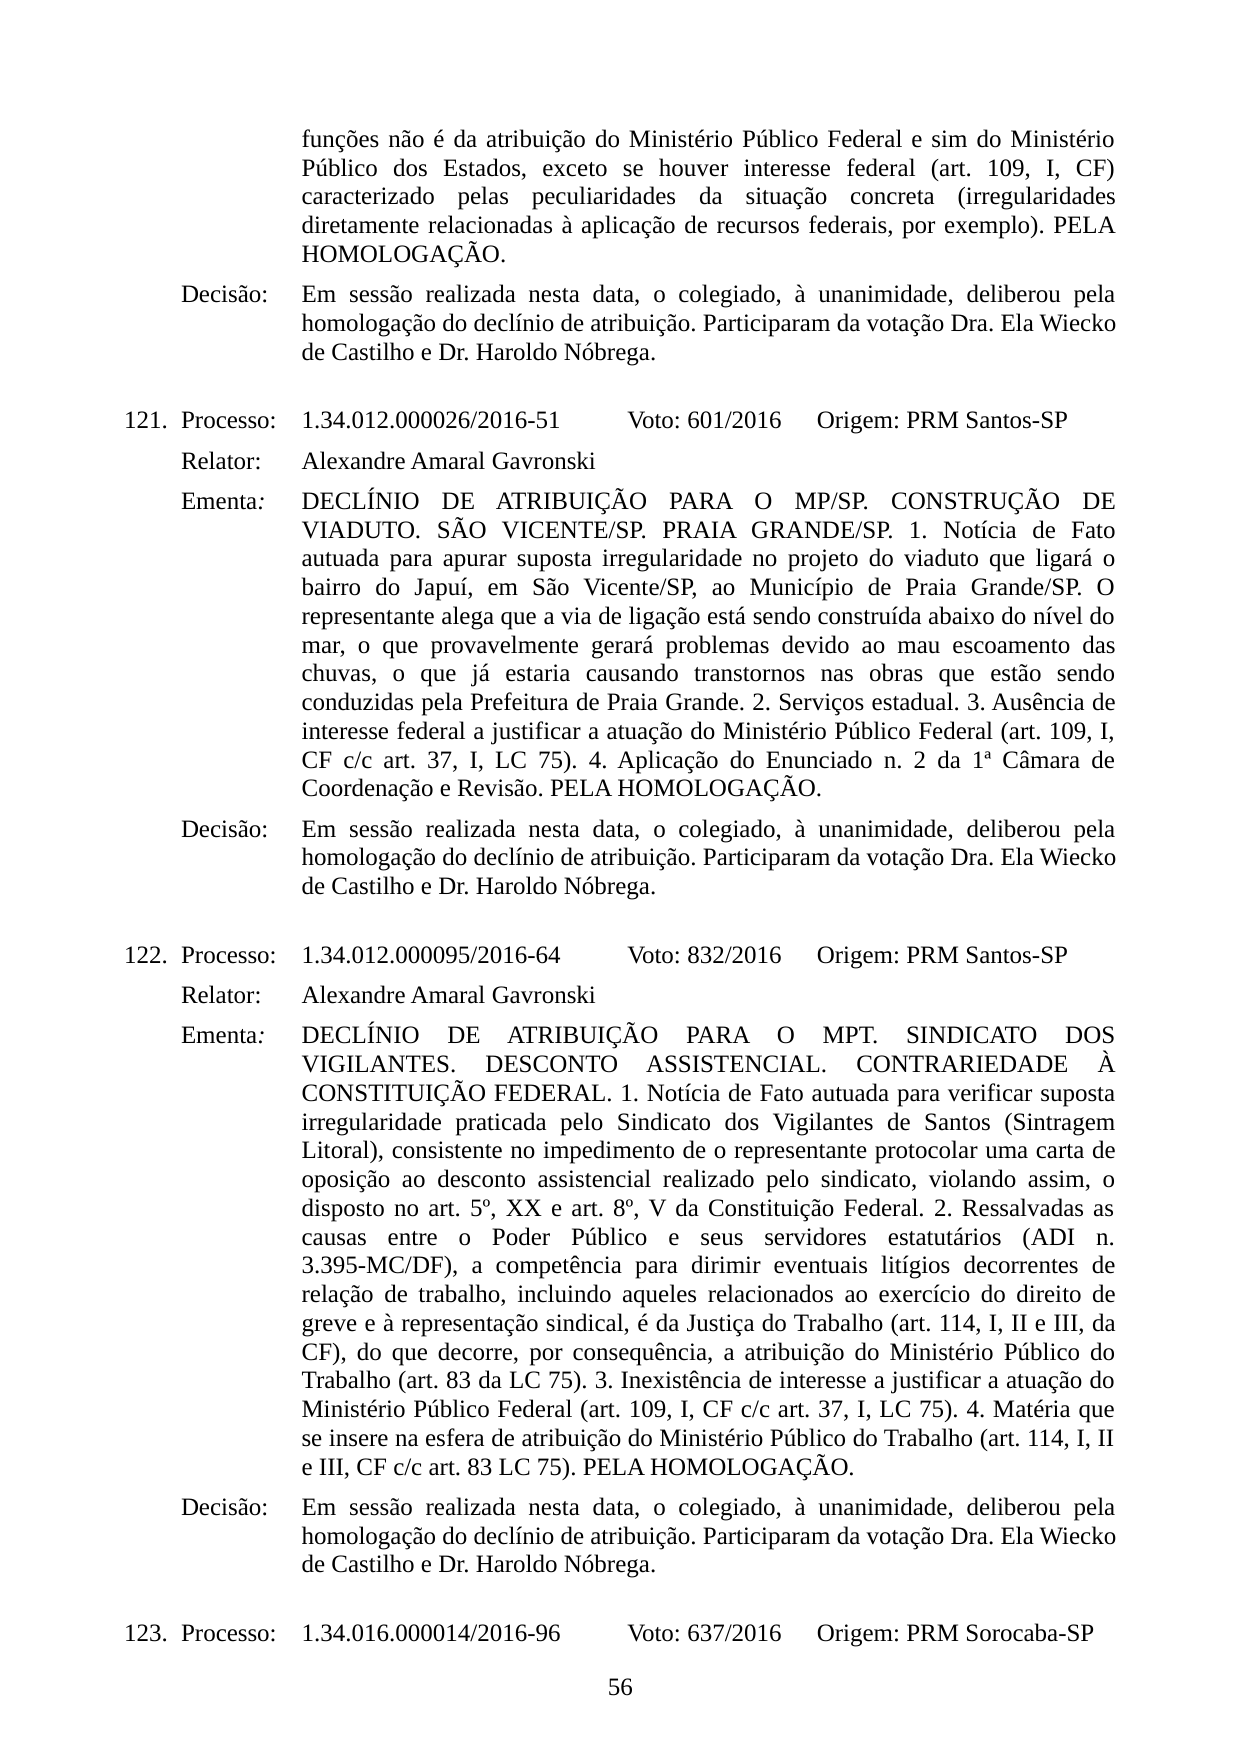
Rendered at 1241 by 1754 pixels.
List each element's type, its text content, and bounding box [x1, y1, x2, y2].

table_cell DECLÍNIO DE ATRIBUIÇÃO PARA O MP/SP. CONSTRUÇÃO DE VIADUTO. SÃO VICENTE/SP. PRAIA GRANDE/SP. 1. Notícia de Fato autuada para apurar suposta irregularidade no projeto do viaduto que ligará o bairro do Japuí, em São Vicente/SP, ao Município de Praia Grande/SP. O representante alega que a via de ligação está sendo construída abaixo do nível do mar, o que provavelmente gerará problemas devido ao mau escoamento das chuvas, o que já estaria causando transtornos nas obras que estão sendo conduzidas pela Prefeitura de Praia Grande. 2. Serviços estadual. 3. Ausência de interesse federal a justificar a atuação do Ministério Público Federal (art. 109, I, CF c/c art. 37, I, LC 75). 4. Aplicação do Enunciado n. 2 da 1ª Câmara de Coordenação e Revisão. PELA HOMOLOGAÇÃO. [296, 480, 1122, 808]
table_cell Alexandre Amaral Gavronski [296, 440, 1122, 480]
table_cell Decisão: [175, 273, 296, 371]
table_cell Ementa: [175, 480, 296, 808]
table_header Voto: 637/2016 [621, 1613, 811, 1653]
table_header 121. [118, 400, 175, 440]
table_cell [118, 480, 175, 808]
table_header 123. [118, 1613, 175, 1653]
table_cell DECLÍNIO DE ATRIBUIÇÃO PARA O MPT. SINDICATO DOS VIGILANTES. DESCONTO ASSISTENCIAL. CONTRARIEDADE À CONSTITUIÇÃO FEDERAL. 1. Notícia de Fato autuada para verificar suposta irregularidade praticada pelo Sindicato dos Vigilantes de Santos (Sintragem Litoral), consistente no impedimento de o representante protocolar uma carta de oposição ao desconto assistencial realizado pelo sindicato, violando assim, o disposto no art. 5º, XX e art. 8º, V da Constituição Federal. 2. Ressalvadas as causas entre o Poder Público e seus servidores estatutários (ADI n. 3.395-MC/DF), a competência para dirimir eventuais litígios decorrentes de relação de trabalho, incluindo aqueles relacionados ao exercício do direito de greve e à representação sindical, é da Justiça do Trabalho (art. 114, I, II e III, da CF), do que decorre, por consequência, a atribuição do Ministério Público do Trabalho (art. 83 da LC 75). 3. Inexistência de interesse a justificar a atuação do Ministério Público Federal (art. 109, I, CF c/c art. 37, I, LC 75). 4. Matéria que se insere na esfera de atribuição do Ministério Público do Trabalho (art. 114, I, II e III, CF c/c art. 83 LC 75). PELA HOMOLOGAÇÃO. [296, 1015, 1122, 1486]
table_header 1.34.016.000014/2016-96 [296, 1613, 621, 1653]
table_cell [118, 440, 175, 480]
table_cell Relator: [175, 975, 296, 1015]
table_cell [118, 1015, 175, 1486]
table_header Processo: [175, 400, 296, 440]
table_header Processo: [175, 1613, 296, 1653]
table_header Origem: PRM Santos-SP [811, 400, 1122, 440]
table_cell [118, 975, 175, 1015]
table_header Origem: PRM Santos-SP [811, 934, 1122, 974]
table_cell Decisão: [175, 1486, 296, 1584]
table_cell [175, 118, 296, 273]
table_header 122. [118, 934, 175, 974]
table_cell Relator: [175, 440, 296, 480]
table_header 1.34.012.000026/2016-51 [296, 400, 621, 440]
table_cell Em sessão realizada nesta data, o colegiado, à unanimidade, deliberou pela homologação do declínio de atribuição. Participaram da votação Dra. Ela Wiecko de Castilho e Dr. Haroldo Nóbrega. [296, 1486, 1122, 1584]
table_cell [118, 808, 175, 906]
table_header Voto: 832/2016 [621, 934, 811, 974]
table_header Processo: [175, 934, 296, 974]
table_cell funções não é da atribuição do Ministério Público Federal e sim do Ministério Público dos Estados, exceto se houver interesse federal (art. 109, I, CF) caracterizado pelas peculiaridades da situação concreta (irregularidades diretamente relacionadas à aplicação de recursos federais, por exemplo). PELA HOMOLOGAÇÃO. [296, 118, 1122, 273]
table_cell [118, 1486, 175, 1584]
table_header Voto: 601/2016 [621, 400, 811, 440]
table_cell Decisão: [175, 808, 296, 906]
table_cell Ementa: [175, 1015, 296, 1486]
table_header Origem: PRM Sorocaba-SP [811, 1613, 1122, 1653]
table_cell Em sessão realizada nesta data, o colegiado, à unanimidade, deliberou pela homologação do declínio de atribuição. Participaram da votação Dra. Ela Wiecko de Castilho e Dr. Haroldo Nóbrega. [296, 808, 1122, 906]
table_cell Alexandre Amaral Gavronski [296, 975, 1122, 1015]
table_cell [118, 118, 175, 273]
table_cell Em sessão realizada nesta data, o colegiado, à unanimidade, deliberou pela homologação do declínio de atribuição. Participaram da votação Dra. Ela Wiecko de Castilho e Dr. Haroldo Nóbrega. [296, 273, 1122, 371]
table_header 1.34.012.000095/2016-64 [296, 934, 621, 974]
table_cell [118, 273, 175, 371]
